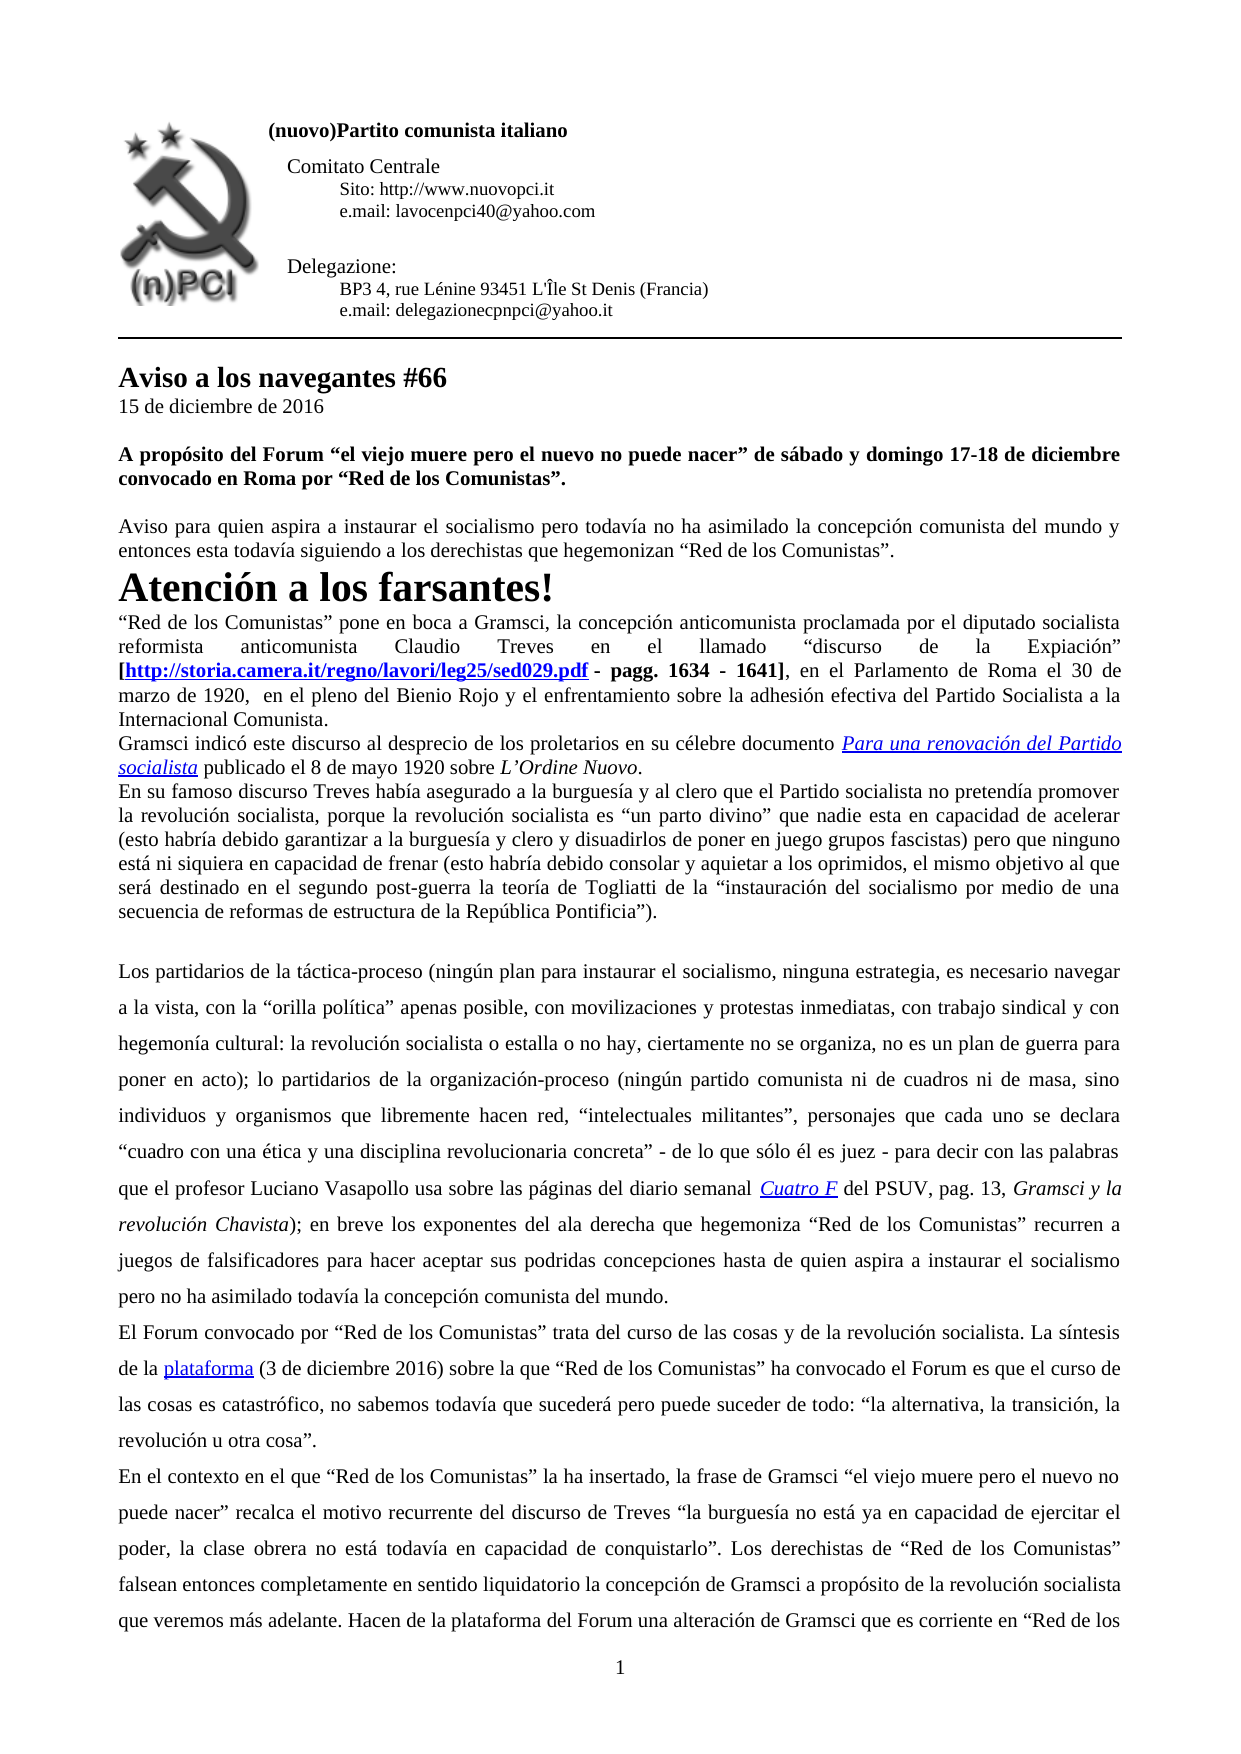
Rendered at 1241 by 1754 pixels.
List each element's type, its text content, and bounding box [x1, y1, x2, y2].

text Atención a los farsantes! [118, 562, 1122, 610]
text Gramsci indicó este discurso al desprecio de los proletarios en su célebre documento Para una renovación del Partido socialista publicado el 8 de mayo 1920 sobre L’Ordine Nuovo. [118, 731, 1122, 779]
text Comitato Centrale [287, 154, 1122, 178]
text BP3 4, rue Lénine 93451 L'Île St Denis (Francia) [339, 278, 1122, 299]
text En su famoso discurso Treves había asegurado a la burguesía y al clero que el Partido socialista no pretendía promover la revolución socialista, porque la revolución socialista es “un parto divino” que nadie esta en capacidad de acelerar (esto habría debido garantizar a la burguesía y clero y disuadirlos de poner en juego grupos fascistas) pero que ninguno está ni siquiera en capacidad de frenar (esto habría debido consolar y aquietar a los oprimidos, el mismo objetivo al que será destinado en el segundo post-guerra la teoría de Togliatti de la “instauración del socialismo por medio de una secuencia de reformas de estructura de la República Pontificia”). [118, 779, 1122, 923]
text (nuovo)Partito comunista italiano [268, 118, 1122, 142]
text e.mail: lavocenpci40@yahoo.com [339, 200, 1122, 221]
text “Red de los Comunistas” pone en boca a Gramsci, la concepción anticomunista proclamada por el diputado socialista reformista anticomunista Claudio Treves en el llamado “discurso de la Expiación” [http://storia.camera.it/regno/lavori/leg25/sed029.pdf - pagg. 1634 - 1641], en el Parlamento de Roma el 30 de marzo de 1920, en el pleno del Bienio Rojo y el enfrentamiento sobre la adhesión efectiva del Partido Socialista a la Internacional Comunista. [118, 610, 1122, 731]
text e.mail: delegazionecpnpci@yahoo.it [339, 299, 1122, 321]
picture [118, 119, 259, 306]
text Los partidarios de la táctica-proceso (ningún plan para instaurar el socialismo, ninguna estrategia, es necesario navegar a la vista, con la “orilla política” apenas posible, con movilizaciones y protestas inmediatas, con trabajo sindical y con hegemonía cultural: la revolución socialista o estalla o no hay, ciertamente no se organiza, no es un plan de guerra para poner en acto); lo partidarios de la organización-proceso (ningún partido comunista ni de cuadros ni de masa, sino individuos y organismos que libremente hacen red, “intelectuales militantes”, personajes que cada uno se declara “cuadro con una ética y una disciplina revolucionaria concreta” - de lo que sólo él es juez - para decir con las palabras que el profesor Luciano Vasapollo usa sobre las páginas del diario semanal Cuatro F del PSUV, pag. 13, Gramsci y la revolución Chavista); en breve los exponentes del ala derecha que hegemoniza “Red de los Comunistas” recurren a juegos de falsificadores para hacer aceptar sus podridas concepciones hasta de quien aspira a instaurar el socialismo pero no ha asimilado todavía la concepción comunista del mundo. [118, 959, 1122, 1308]
text Aviso a los navegantes #66 [118, 360, 1122, 394]
text Delegazione: [287, 254, 1122, 278]
text El Forum convocado por “Red de los Comunistas” trata del curso de las cosas y de la revolución socialista. La síntesis de la plataforma (3 de diciembre 2016) sobre la que “Red de los Comunistas” ha convocado el Forum es que el curso de las cosas es catastrófico, no sabemos todavía que sucederá pero puede suceder de todo: “la alternativa, la transición, la revolución u otra cosa”. [118, 1319, 1122, 1452]
text 15 de diciembre de 2016 [118, 394, 1122, 418]
text A propósito del Forum “el viejo muere pero el nuevo no puede nacer” de sábado y domingo 17-18 de diciembre convocado en Roma por “Red de los Comunistas”. [118, 442, 1122, 490]
text Sito: http://www.nuovopci.it [339, 178, 1122, 200]
text En el contexto en el que “Red de los Comunistas” la ha insertado, la frase de Gramsci “el viejo muere pero el nuevo no puede nacer” recalca el motivo recurrente del discurso de Treves “la burguesía no está ya en capacidad de ejercitar el poder, la clase obrera no está todavía en capacidad de conquistarlo”. Los derechistas de “Red de los Comunistas” falsean entonces completamente en sentido liquidatorio la concepción de Gramsci a propósito de la revolución socialista que veremos más adelante. Hacen de la plataforma del Forum una alteración de Gramsci que es corriente en “Red de los [118, 1464, 1122, 1632]
text Aviso para quien aspira a instaurar el socialismo pero todavía no ha asimilado la concepción comunista del mundo y entonces esta todavía siguiendo a los derechistas que hegemonizan “Red de los Comunistas”. [118, 514, 1122, 562]
